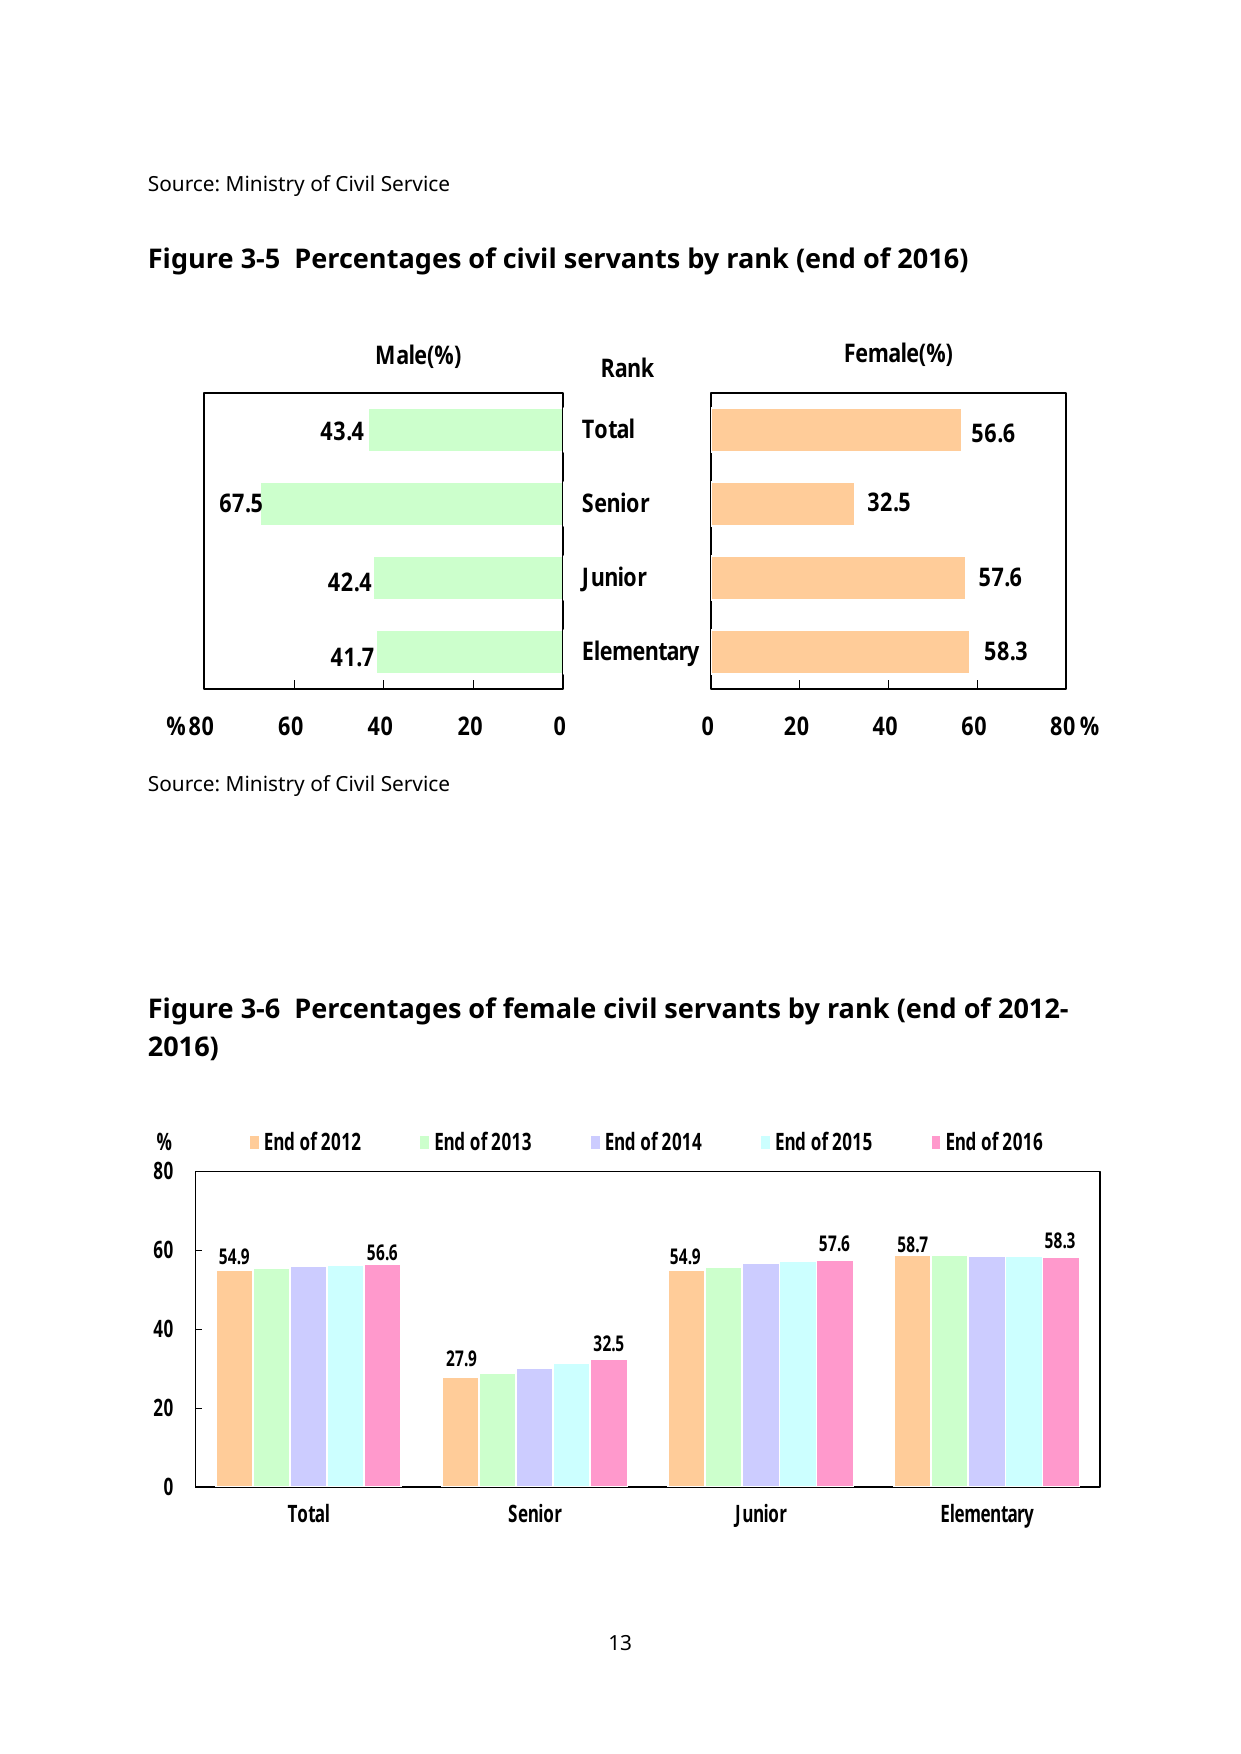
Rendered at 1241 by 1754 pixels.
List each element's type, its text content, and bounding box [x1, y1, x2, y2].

text Figure 3-5 Percentages of civil servants by rank (end of 2016) [148, 239, 1092, 277]
text Source: Ministry of Civil Service [148, 164, 1092, 202]
text Source: Ministry of Civil Service [148, 764, 1092, 802]
text Figure 3-6 Percentages of female civil servants by rank (end of 2012-2016) [148, 989, 1092, 1064]
